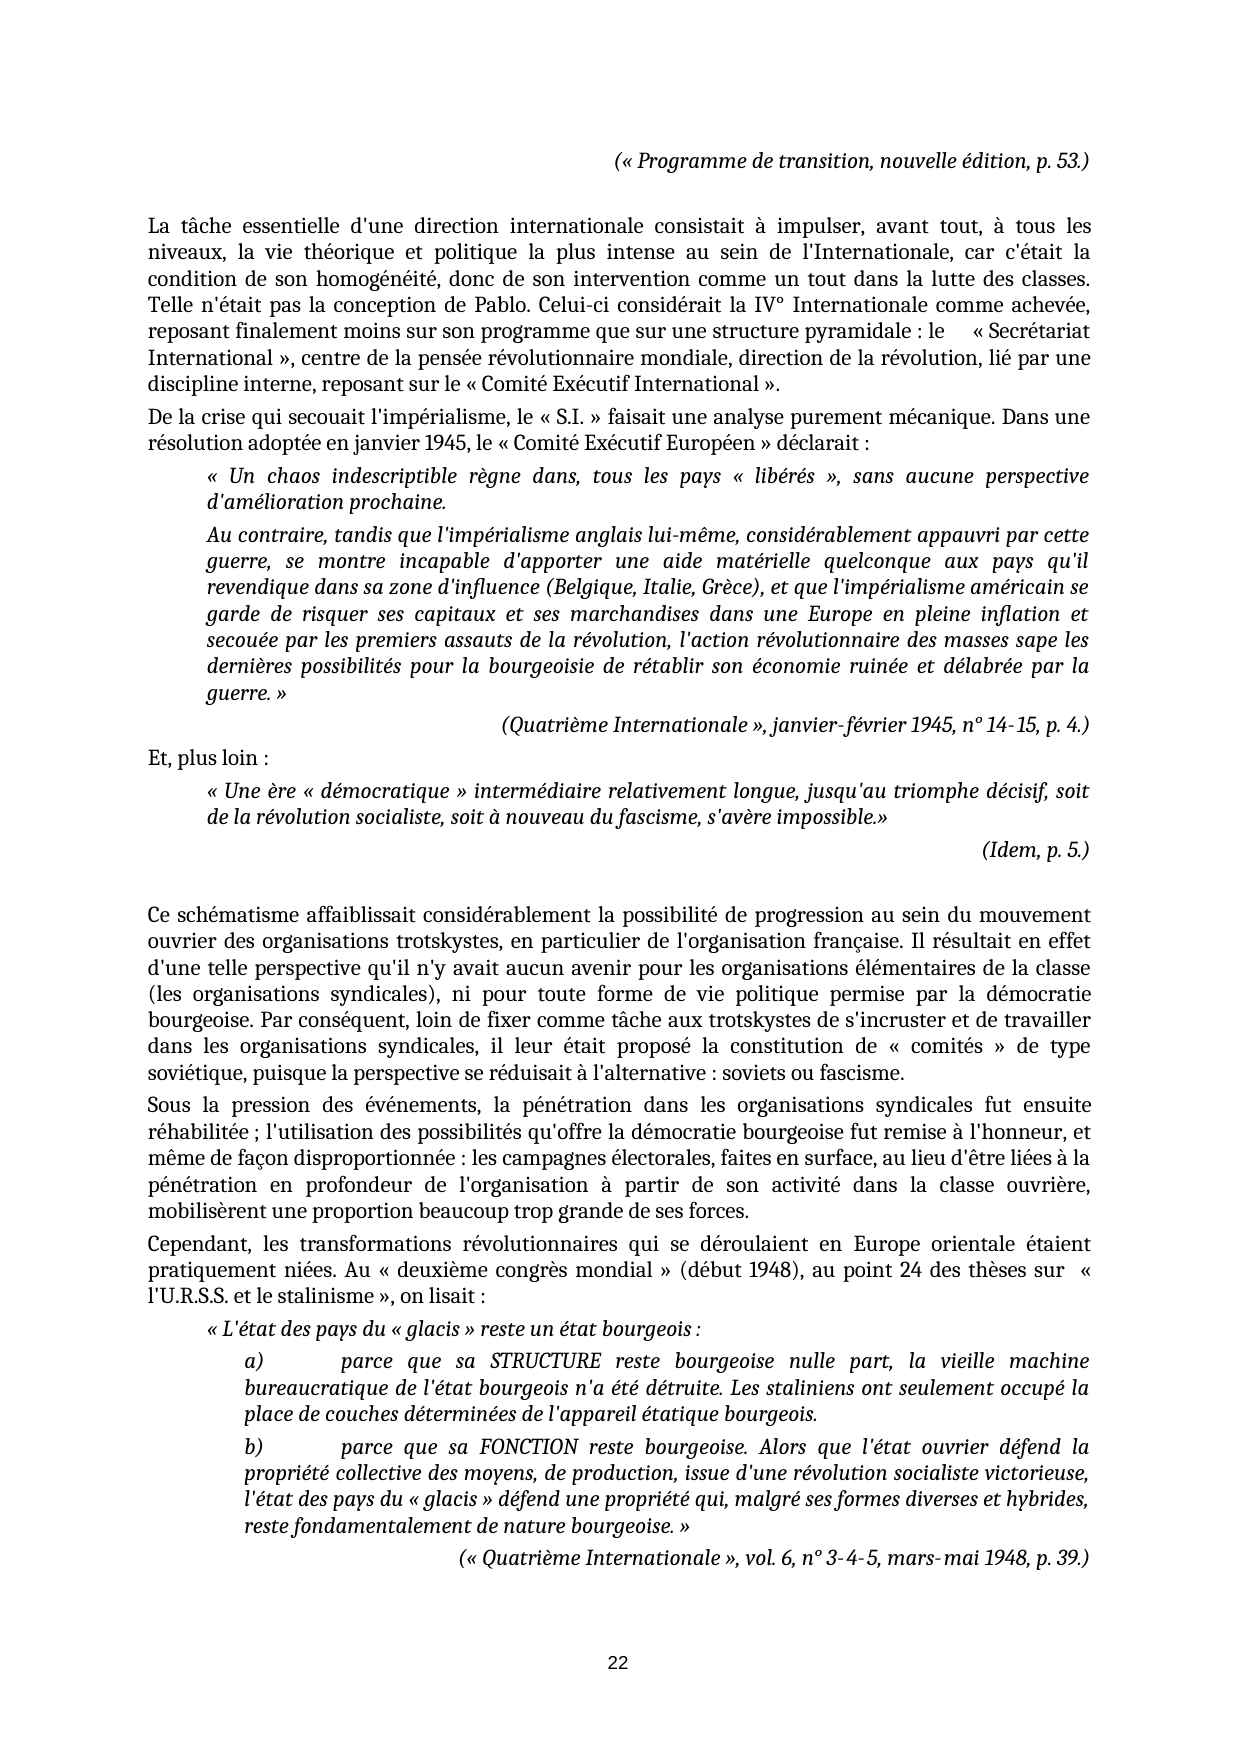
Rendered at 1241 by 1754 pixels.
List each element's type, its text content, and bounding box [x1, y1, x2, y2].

text Ce schématisme affaiblissait considérablement la possibilité de progression au sein du mouvement ouvrier des organisations trotskystes, en particulier de l'organisation française. Il résultait en effet d'une telle perspective qu'il n'y avait aucun avenir pour les organisations élémentaires de la classe (les organisations syndicales), ni pour toute forme de vie politique permise par la démocratie bourgeoise. Par conséquent, loin de fixer comme tâche aux trotskystes de s'incruster et de travailler dans les organisations syndicales, il leur était proposé la constitution de « comités » de type soviétique, puisque la perspective se réduisait à l'alternative : soviets ou fascisme. [148, 902, 1093, 1086]
text (Quatrième Internationale », janvier‑février 1945, n° 14‑15, p. 4.) [207, 712, 1093, 738]
list parce que sa STRUCTURE reste bourgeoise nulle part, la vieille machine bureaucratique de l'état bourgeois n'a été détruite. Les staliniens ont seulement occupé la place de couches déterminées de l'appareil étatique bourgeois. [244, 1348, 1093, 1427]
text « Un chaos indescriptible règne dans, tous les pays « libérés », sans aucune perspective d'amélioration prochaine. [207, 462, 1093, 515]
text La tâche essentielle d'une direction internationale consistait à impulser, avant tout, à tous les niveaux, la vie théorique et politique la plus intense au sein de l'Internationale, car c'était la condition de son homogénéité, donc de son intervention comme un tout dans la lutte des classes. Telle n'était pas la conception de Pablo. Celui-ci considérait la IV° Internationale comme achevée, reposant finalement moins sur son programme que sur une structure pyramidale : le « Secrétariat International », centre de la pensée révolutionnaire mondiale, direction de la révolution, lié par une discipline interne, reposant sur le « Comité Exécutif International ». [148, 213, 1093, 397]
text (« Programme de transition, nouvelle édition, p. 53.) [207, 148, 1093, 174]
text Au contraire, tandis que l'impérialisme anglais lui-même, considérablement appauvri par cette guerre, se montre incapable d'apporter une aide matérielle quelconque aux pays qu'il revendique dans sa zone d'influence (Belgique, Italie, Grèce), et que l'impérialisme américain se garde de risquer ses capitaux et ses marchandises dans une Europe en pleine inflation et secouée par les premiers assauts de la révolution, l'action révolutionnaire des masses sape les dernières possibilités pour la bourgeoisie de rétablir son économie ruinée et délabrée par la guerre. » [207, 521, 1093, 706]
list parce que sa FONCTION reste bourgeoise. Alors que l'état ouvrier défend la propriété collective des moyens, de production, issue d'une révolution socialiste victorieuse, l'état des pays du « glacis » défend une propriété qui, malgré ses formes diverses et hybrides, reste fondamentalement de nature bourgeoise. » [244, 1433, 1093, 1539]
text De la crise qui secouait l'impérialisme, le « S.I. » faisait une analyse purement mécanique. Dans une résolution adoptée en janvier 1945, le « Comité Exécutif Européen » déclarait : [148, 403, 1093, 456]
text « L'état des pays du « glacis » reste un état bourgeois : [207, 1316, 1093, 1342]
text Sous la pression des événements, la pénétration dans les organisations syndicales fut ensuite réhabilitée ; l'utilisation des possibilités qu'offre la démocratie bourgeoise fut remise à l'honneur, et même de façon disproportionnée : les campagnes électorales, faites en surface, au lieu d'être liées à la pénétration en profondeur de l'organisation à partir de son activité dans la classe ouvrière, mobilisèrent une proportion beaucoup trop grande de ses forces. [148, 1092, 1093, 1224]
text Et, plus loin : [148, 745, 1093, 771]
text « Une ère « démocratique » intermédiaire relativement longue, jusqu'au triomphe décisif, soit de la révolution socialiste, soit à nouveau du fascisme, s'avère impossible.» [207, 777, 1093, 830]
text Cependant, les transformations révolutionnaires qui se déroulaient en Europe orientale étaient pratiquement niées. Au « deuxième congrès mondial » (début 1948), au point 24 des thèses sur « l'U.R.S.S. et le stalinisme », on lisait : [148, 1230, 1093, 1309]
text (Idem, p. 5.) [207, 836, 1093, 863]
text (« Quatrième Internationale », vol. 6, n° 3‑4‑5, mars‑mai 1948, p. 39.) [207, 1545, 1093, 1572]
